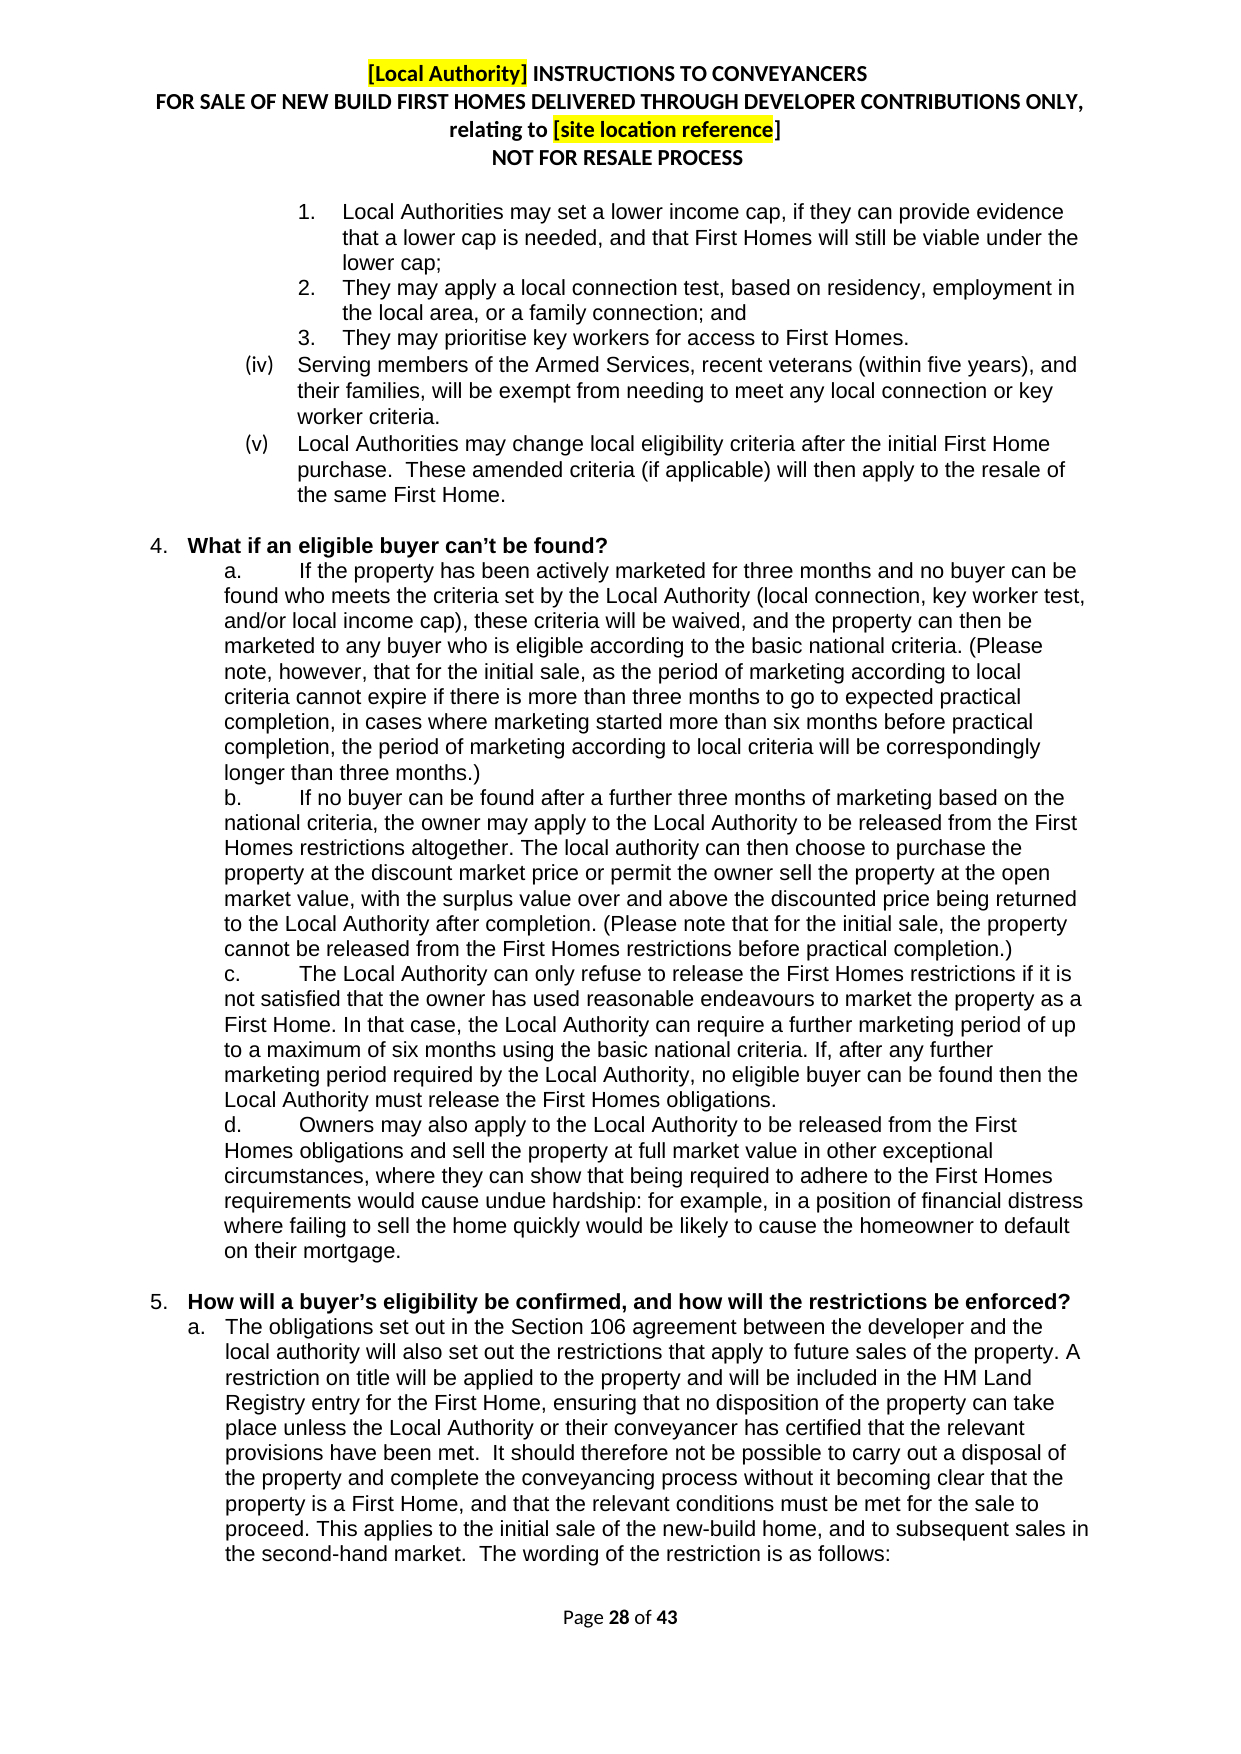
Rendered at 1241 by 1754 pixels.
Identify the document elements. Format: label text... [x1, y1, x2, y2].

list If no buyer can be found after a further three months of marketing based on the national criteria, the owner may apply to the Local Authority to be released from the First Homes restrictions altogether. The local authority can then choose to purchase the property at the discount market price or permit the owner sell the property at the open market value, with the surplus value over and above the discounted price being returned to the Local Authority after completion. (Please note that for the initial sale, the property cannot be released from the First Homes restrictions before practical completion.) [224, 784, 1090, 961]
list Local Authorities may set a lower income cap, if they can provide evidence that a lower cap is needed, and that First Homes will still be viable under the lower cap; [298, 199, 1090, 275]
list How will a buyer’s eligibility be confirmed, and how will the restrictions be enforced? [150, 1289, 1090, 1314]
list The obligations set out in the Section 106 agreement between the developer and the local authority will also set out the restrictions that apply to future sales of the property. A restriction on title will be applied to the property and will be included in the HM Land Registry entry for the First Home, ensuring that no disposition of the property can take place unless the Local Authority or their conveyancer has certified that the relevant provisions have been met. It should therefore not be possible to carry out a disposal of the property and complete the conveyancing process without it becoming clear that the property is a First Home, and that the relevant conditions must be met for the sale to proceed. This applies to the initial sale of the new-build home, and to subsequent sales in the second-hand market. The wording of the restriction is as follows: [187, 1314, 1090, 1566]
list The Local Authority can only refuse to release the First Homes restrictions if it is not satisfied that the owner has used reasonable endeavours to market the property as a First Home. In that case, the Local Authority can require a further marketing period of up to a maximum of six months using the basic national criteria. If, after any further marketing period required by the Local Authority, no eligible buyer can be found then the Local Authority must release the First Homes obligations. [224, 961, 1090, 1112]
list They may prioritise key workers for access to First Homes. [298, 325, 1090, 350]
list What if an eligible buyer can’t be found? [150, 532, 1090, 558]
list Local Authorities may change local eligibility criteria after the initial First Home purchase. These amended criteria (if applicable) will then apply to the resale of the same First Home. [244, 429, 1090, 507]
list Serving members of the Armed Services, recent veterans (within five years), and their families, will be exempt from needing to meet any local connection or key worker criteria. [244, 350, 1090, 429]
list If the property has been actively marketed for three months and no buyer can be found who meets the criteria set by the Local Authority (local connection, key worker test, and/or local income cap), these criteria will be waived, and the property can then be marketed to any buyer who is eligible according to the basic national criteria. (Please note, however, that for the initial sale, as the period of marketing according to local criteria cannot expire if there is more than three months to go to expected practical completion, in cases where marketing started more than six months before practical completion, the period of marketing according to local criteria will be correspondingly longer than three months.) [224, 558, 1090, 784]
list They may apply a local connection test, based on residency, employment in the local area, or a family connection; and [298, 275, 1090, 325]
list Owners may also apply to the Local Authority to be released from the First Homes obligations and sell the property at full market value in other exceptional circumstances, where they can show that being required to adhere to the First Homes requirements would cause undue hardship: for example, in a position of financial distress where failing to sell the home quickly would be likely to cause the homeowner to default on their mortgage. [224, 1112, 1090, 1263]
